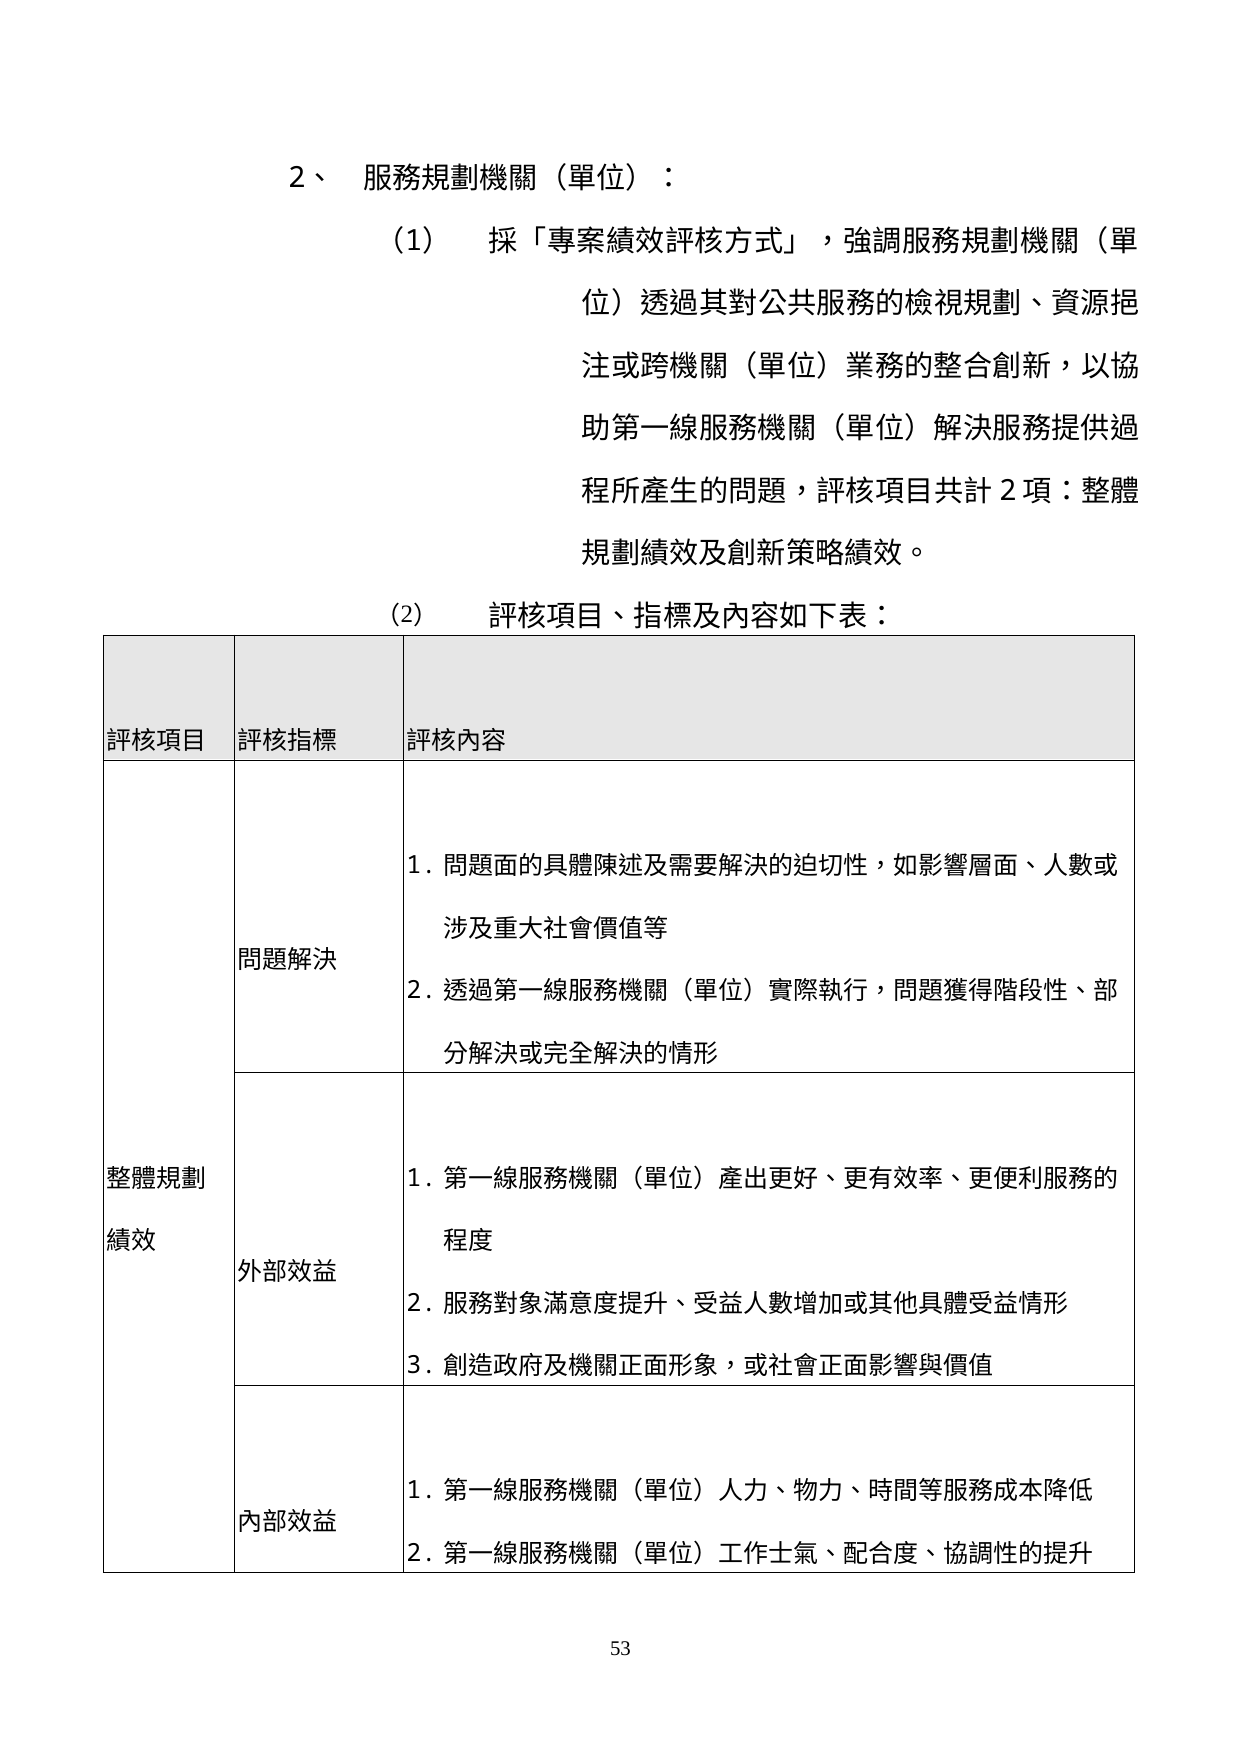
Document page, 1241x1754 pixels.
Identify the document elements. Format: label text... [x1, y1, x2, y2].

table_cell 第一線服務機關（單位）產出更好、更有效率、更便利服務的程度 服務對象滿意度提升、受益人數增加或其他具體受益情形 創造政府及機關正面形象，或社會正面影響與價值 [404, 1073, 1134, 1384]
table_header 評核項目 [104, 636, 234, 759]
table_cell 問題面的具體陳述及需要解決的迫切性，如影響層面、人數或涉及重大社會價值等 透過第一線服務機關（單位）實際執行，問題獲得階段性、部分解決或完全解決的情形 [404, 761, 1134, 1072]
table_cell 問題解決 [235, 761, 403, 1072]
list 服務規劃機關（單位）： [288, 134, 1140, 197]
table_cell 第一線服務機關（單位）人力、物力、時間等服務成本降低 第一線服務機關（單位）工作士氣、配合度、協調性的提升 [404, 1386, 1134, 1572]
table_cell 內部效益 [235, 1386, 403, 1572]
table_header 評核指標 [235, 636, 403, 759]
table_header 評核內容 [404, 636, 1134, 759]
table_cell 整體規劃 績效 [104, 761, 234, 1572]
list 評核項目、指標及內容如下表： [375, 572, 1140, 634]
list 採「專案績效評核方式」，強調服務規劃機關（單位）透過其對公共服務的檢視規劃、資源挹注或跨機關（單位）業務的整合創新，以協助第一線服務機關（單位）解決服務提供過程所產生的問題，評核項目共計2項：整體規劃績效及創新策略績效。 [375, 197, 1140, 572]
table_cell 外部效益 [235, 1073, 403, 1384]
